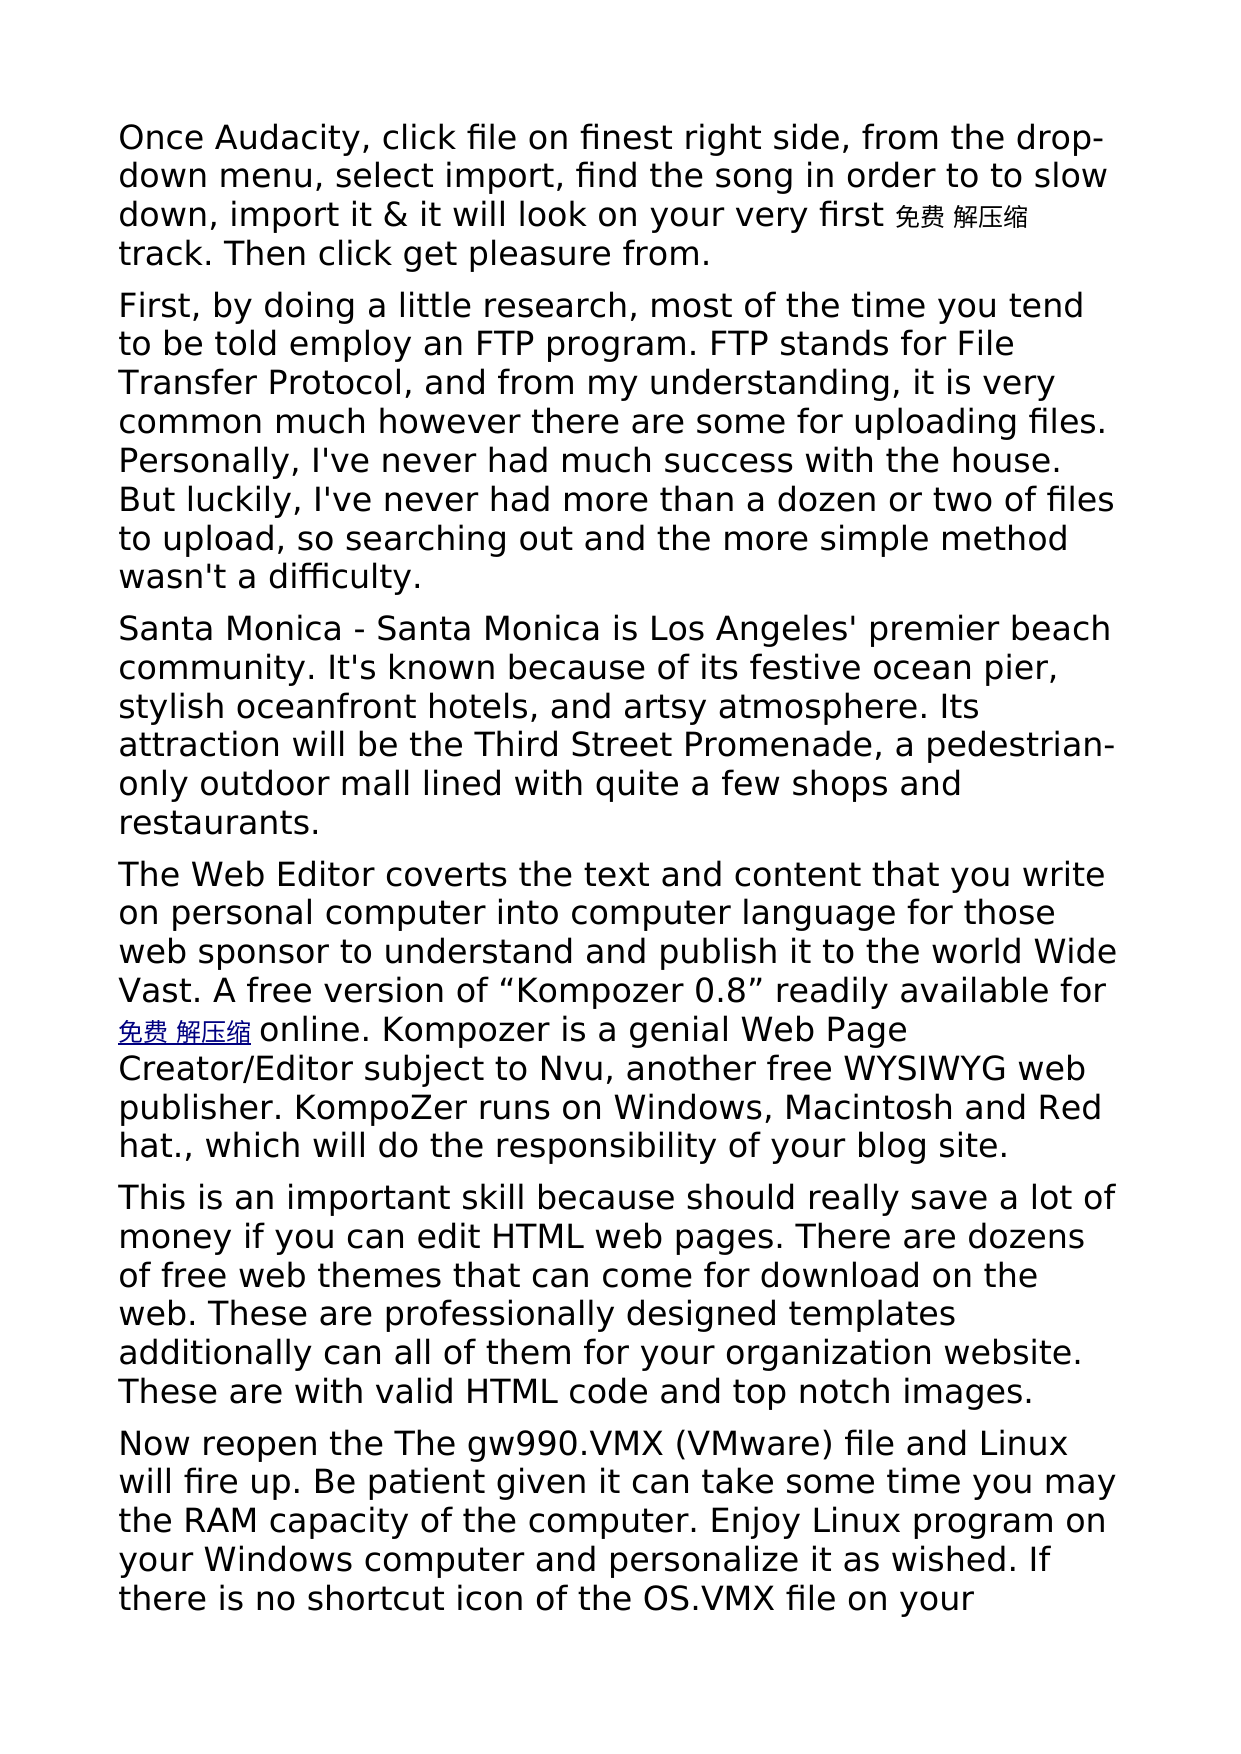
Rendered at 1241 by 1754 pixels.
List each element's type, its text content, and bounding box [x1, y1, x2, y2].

text The Web Editor coverts the text and content that you write on personal computer into computer language for those web sponsor to understand and publish it to the world Wide Vast. A free version of “Kompozer 0.8” readily available for 免费 解压缩 online. Kompozer is a genial Web Page Creator/Editor subject to Nvu, another free WYSIWYG web publisher. KompoZer runs on Windows, Macintosh and Red hat., which will do the responsibility of your blog site. [118, 855, 1122, 1166]
text Once Audacity, click file on finest right side, from the drop-down menu, select import, find the song in order to to slow down, import it & it will look on your very first 免费 解压缩 track. Then click get pleasure from. [118, 118, 1122, 273]
text Santa Monica - Santa Monica is Los Angeles' premier beach community. It's known because of its festive ocean pier, stylish oceanfront hotels, and artsy atmosphere. Its attraction will be the Third Street Promenade, a pedestrian-only outdoor mall lined with quite a few shops and restaurants. [118, 609, 1122, 842]
text First, by doing a little research, most of the time you tend to be told employ an FTP program. FTP stands for File Transfer Protocol, and from my understanding, it is very common much however there are some for uploading files. Personally, I've never had much success with the house. But luckily, I've never had more than a dozen or two of files to upload, so searching out and the more simple method wasn't a difficulty. [118, 286, 1122, 597]
text Now reopen the The gw990.VMX (VMware) file and Linux will fire up. Be patient given it can take some time you may the RAM capacity of the computer. Enjoy Linux program on your Windows computer and personalize it as wished. If there is no shortcut icon of the OS.VMX file on your [118, 1424, 1122, 1618]
text This is an important skill because should really save a lot of money if you can edit HTML web pages. There are dozens of free web themes that can come for download on the web. These are professionally designed templates additionally can all of them for your organization website. These are with valid HTML code and top notch images. [118, 1178, 1122, 1411]
